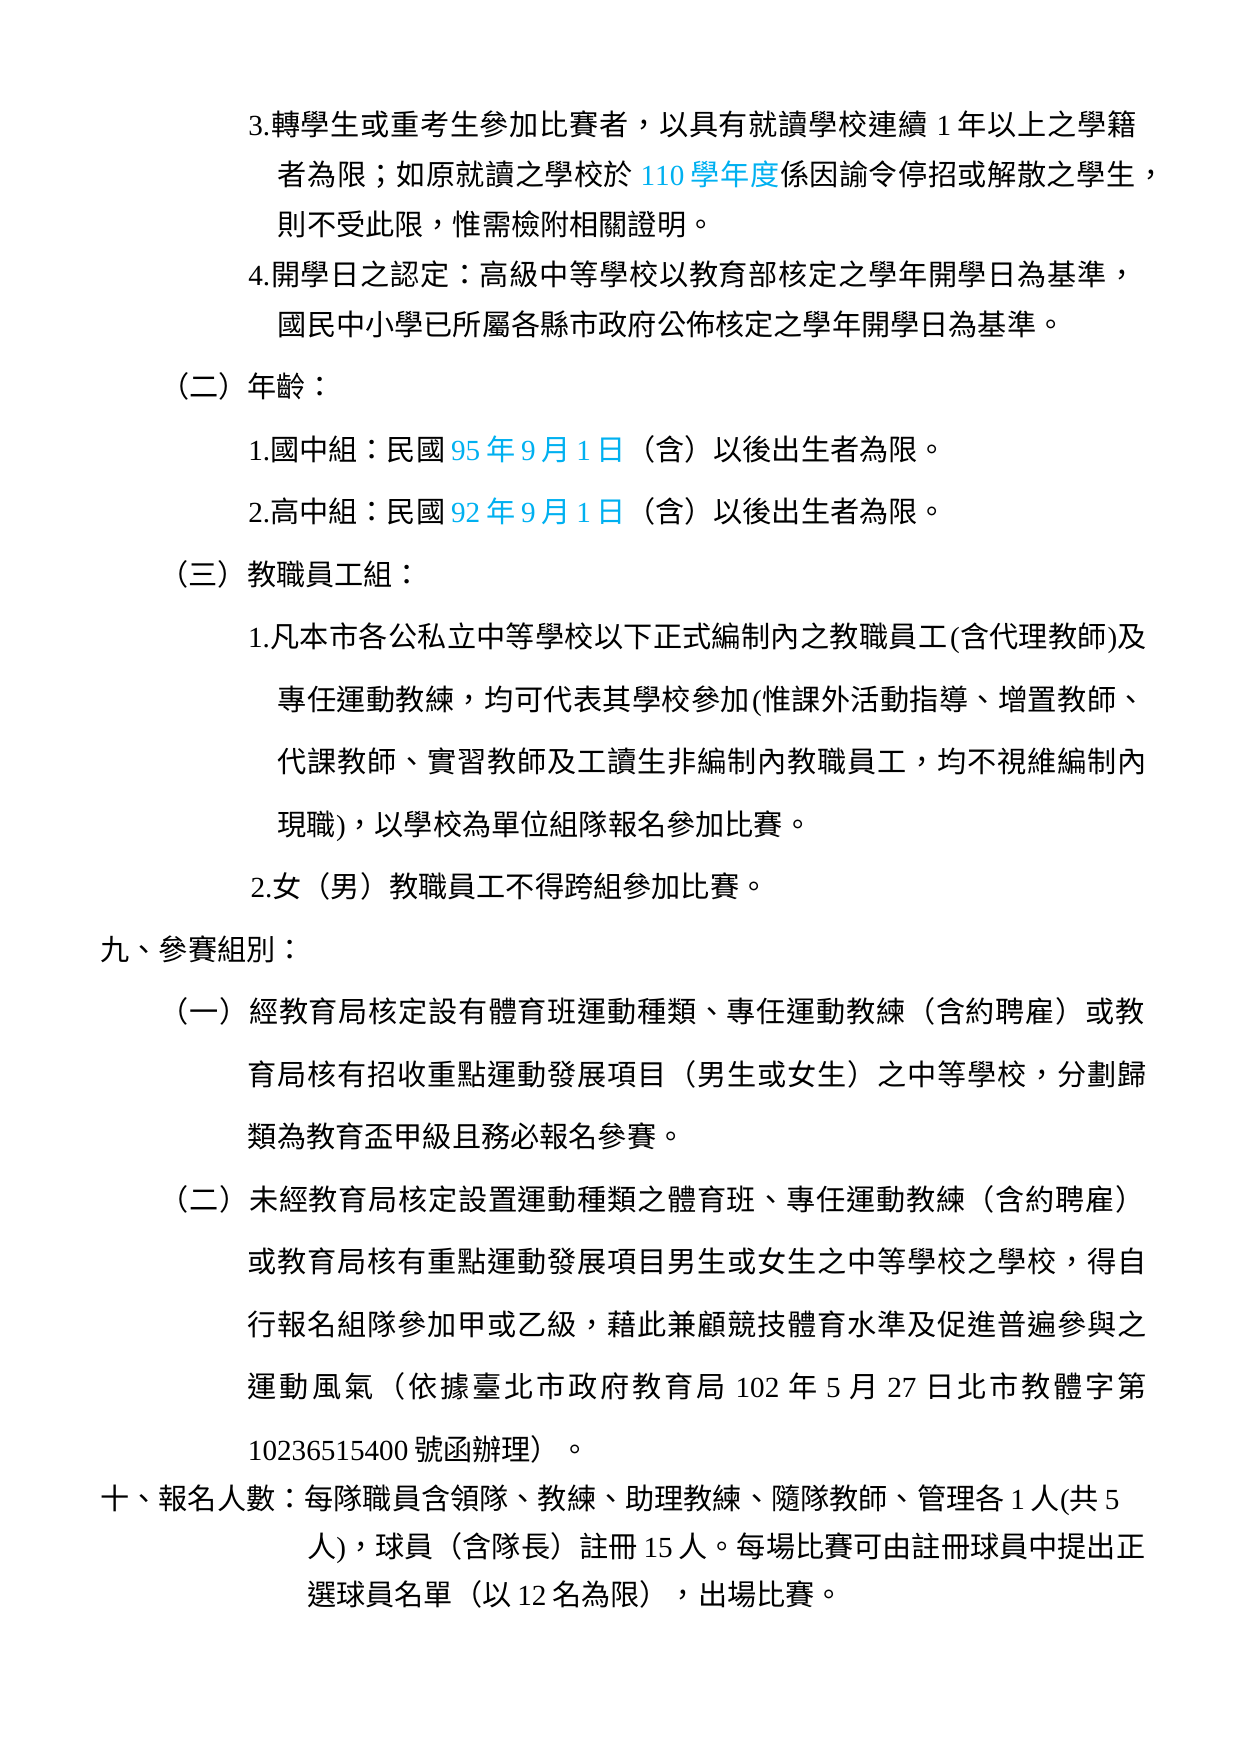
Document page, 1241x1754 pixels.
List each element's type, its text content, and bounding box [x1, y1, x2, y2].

text 十、報名人數：每隊職員含領隊、教練、助理教練、隨隊教師、管理各1人(共5人)，球員（含隊長）註冊15人。每場比賽可由註冊球員中提出正選球員名單（以12名為限），出場比賽。 [100, 1471, 1147, 1614]
text 1.凡本市各公私立中等學校以下正式編制內之教職員工(含代理教師)及專任運動教練，均可代表其學校參加(惟課外活動指導、增置教師、代課教師、實習教師及工讀生非編制內教職員工，均不視維編制內現職)，以學校為單位組隊報名參加比賽。 [248, 596, 1147, 846]
text 2.高中組：民國92年9月1日（含）以後出生者為限。 [248, 471, 1147, 533]
text 3.轉學生或重考生參加比賽者，以具有就讀學校連續1年以上之學籍者為限；如原就讀之學校於110學年度係因諭令停招或解散之學生，則不受此限，惟需檢附相關證明。 [248, 96, 1137, 246]
text 九、參賽組別： [100, 908, 1147, 971]
text 1.國中組：民國95年9月1日（含）以後出生者為限。 [248, 408, 1147, 471]
text 2.女（男）教職員工不得跨組參加比賽。 [250, 846, 1147, 908]
text （二）年齡： [160, 346, 1147, 408]
text （一）經教育局核定設有體育班運動種類、專任運動教練（含約聘雇）或教育局核有招收重點運動發展項目（男生或女生）之中等學校，分劃歸類為教育盃甲級且務必報名參賽。 [159, 971, 1147, 1158]
text （二）未經教育局核定設置運動種類之體育班、專任運動教練（含約聘雇）或教育局核有重點運動發展項目男生或女生之中等學校之學校，得自行報名組隊參加甲或乙級，藉此兼顧競技體育水準及促進普遍參與之運動風氣（依據臺北市政府教育局102年5月27日北市教體字第10236515400號函辦理）。 [159, 1158, 1147, 1471]
text 4.開學日之認定：高級中等學校以教育部核定之學年開學日為基準，國民中小學已所屬各縣市政府公佈核定之學年開學日為基準。 [248, 246, 1137, 346]
text （三）教職員工組： [100, 533, 1147, 596]
